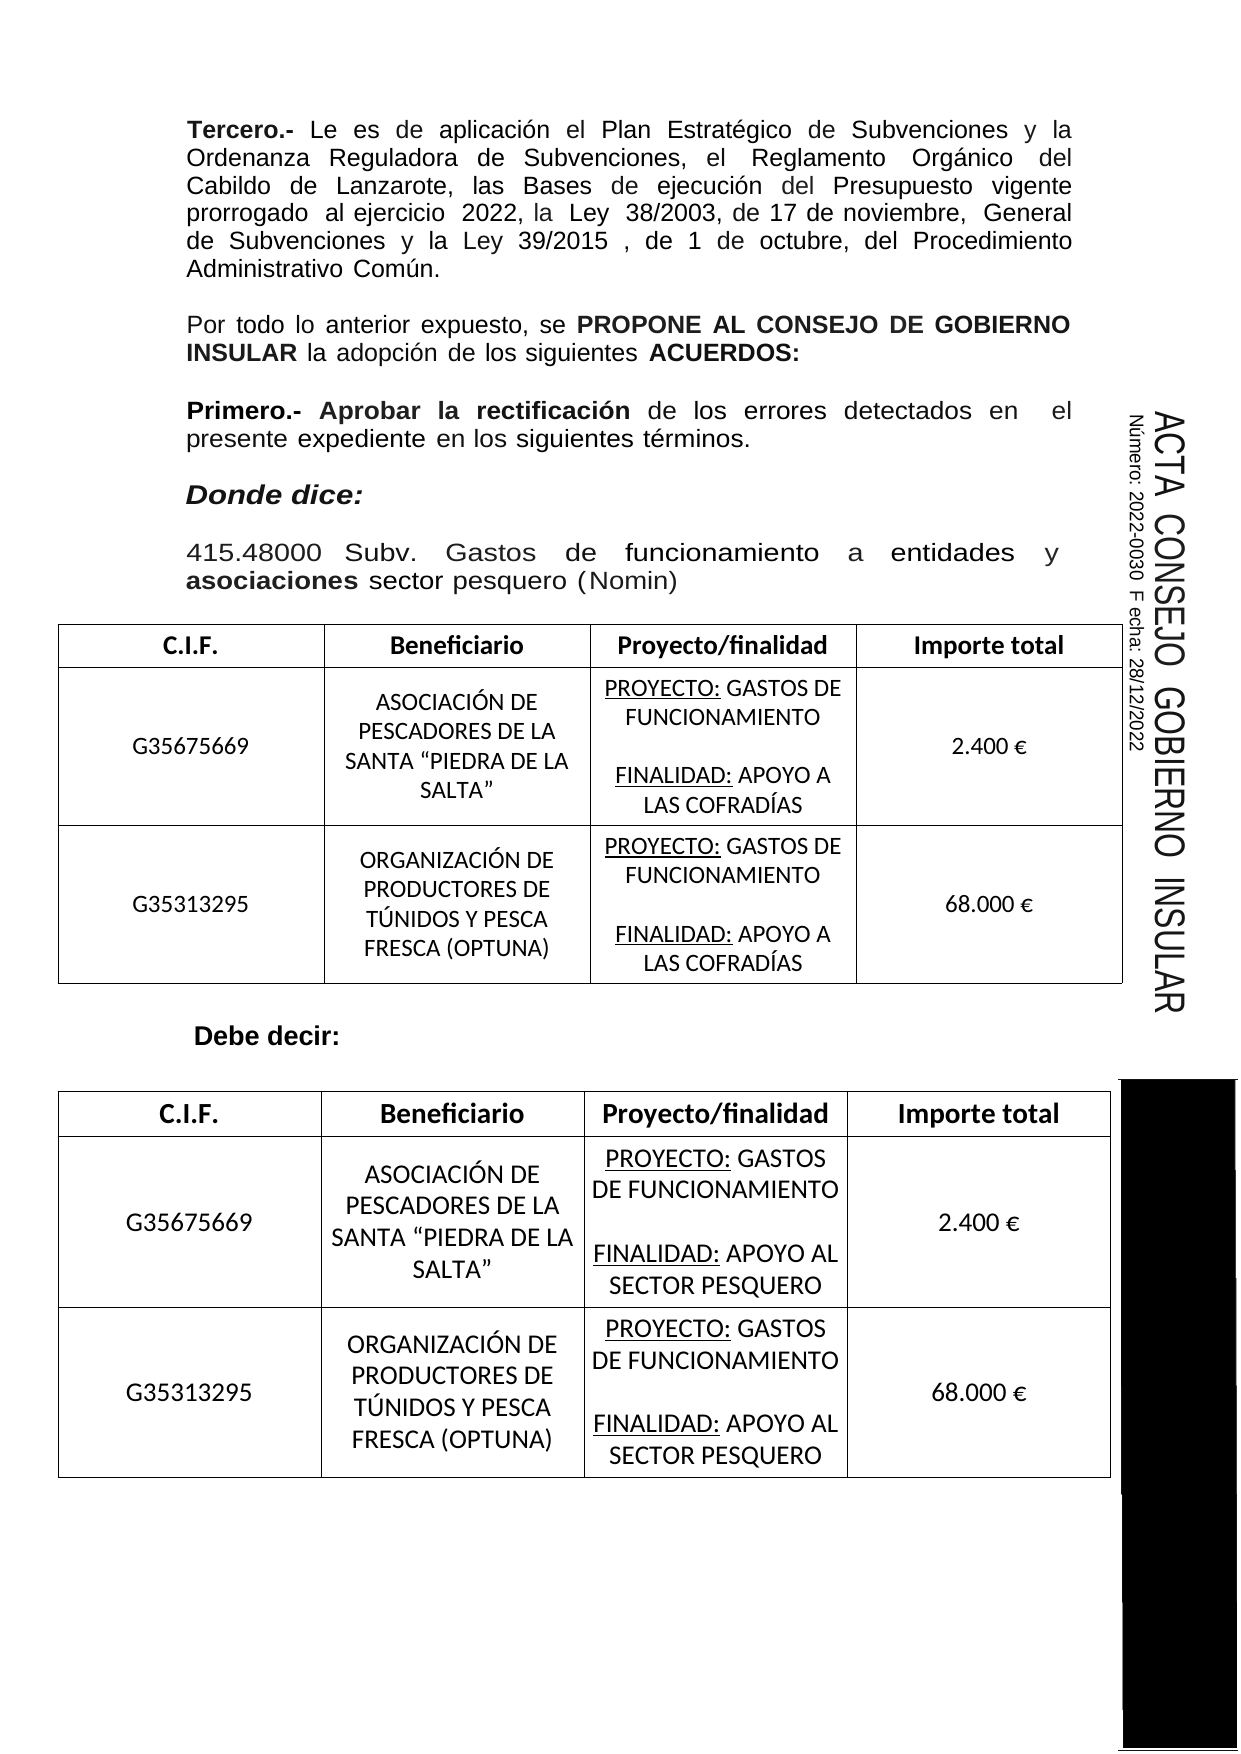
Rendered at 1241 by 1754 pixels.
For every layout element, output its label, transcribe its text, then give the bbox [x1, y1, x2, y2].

table_cell G35313295 [59, 826, 324, 983]
table_header C.I.F. [59, 1092, 321, 1136]
table_header C.I.F. [59, 625, 324, 667]
table_cell PROYECTO: GASTOS DE FUNCIONAMIENTO FINALIDAD: APOYO A LAS COFRADÍAS [591, 668, 856, 825]
table_cell ORGANIZACIÓN DE PRODUCTORES DE TÚNIDOS Y PESCA FRESCA (OPTUNA) [325, 826, 590, 983]
text Donde dice: [185, 481, 1127, 511]
text [1194, 481, 1240, 511]
table_header Importe total [857, 625, 1122, 667]
text ACTA CONSEJO GOBIERNO INSULAR [1147, 411, 1194, 1021]
table_cell 68.000 € [857, 826, 1122, 983]
table_header Beneficiario [325, 625, 590, 667]
text Por todo lo anterior expuesto, se PROPONE AL CONSEJO DE GOBIERNO INSULAR la adopción de los siguientes ACUERDOS: [186, 312, 1071, 367]
table_cell PROYECTO: GASTOS DE FUNCIONAMIENTO FINALIDAD: APOYO AL SECTOR PESQUERO [585, 1137, 847, 1307]
table_cell PROYECTO: GASTOS DE FUNCIONAMIENTO FINALIDAD: APOYO AL SECTOR PESQUERO [585, 1308, 847, 1477]
table_cell G35313295 [59, 1308, 321, 1477]
text 415.48000 Subv. Gastos de funcionamiento a entidades y [1194, 539, 1240, 567]
text asociaciones sector pesquero (Nomin) [186, 567, 1127, 595]
table_header Proyecto/finalidad [585, 1092, 847, 1136]
text Primero.- Aprobar la rectificación de los errores detectados en el presente expediente en los siguientes términos. [186, 397, 1072, 452]
text Tercero.- Le es de aplicación el Plan Estratégico de Subvenciones y la Ordenanza Reguladora de Subvenciones, el Reglamento Orgánico del Cabildo de Lanzarote, las Bases de ejecución del Presupuesto vigente prorrogado al ejercicio 2022, la Ley 38/2003, de 17 de noviembre, General de Subvenciones y la Ley 39/2015 , de 1 de octubre, del Procedimiento Administrativo Común. [186, 117, 1072, 282]
picture [1121, 1080, 1237, 1748]
text asociaciones sector pesquero (Nomin) [1194, 567, 1240, 595]
text Número: 2022-0030 F echa: 28/12/2022 [1127, 414, 1147, 1021]
table_cell ORGANIZACIÓN DE PRODUCTORES DE TÚNIDOS Y PESCA FRESCA (OPTUNA) [322, 1308, 584, 1477]
table_cell G35675669 [59, 1137, 321, 1307]
table_cell ASOCIACIÓN DE PESCADORES DE LA SANTA “PIEDRA DE LA SALTA” [322, 1137, 584, 1307]
table_header Beneficiario [322, 1092, 584, 1136]
text Debe decir: [193, 1021, 1240, 1051]
table_cell 2.400 € [848, 1137, 1110, 1307]
table_cell 2.400 € [857, 668, 1122, 825]
table_header Importe total [848, 1092, 1110, 1136]
text 415.48000 Subv. Gastos de funcionamiento a entidades y [186, 539, 1127, 567]
table_cell G35675669 [59, 668, 324, 825]
table_cell 68.000 € [848, 1308, 1110, 1477]
table_cell ASOCIACIÓN DE PESCADORES DE LA SANTA “PIEDRA DE LA SALTA” [325, 668, 590, 825]
table_cell PROYECTO: GASTOS DE FUNCIONAMIENTO FINALIDAD: APOYO A LAS COFRADÍAS [591, 826, 856, 983]
table_header Proyecto/finalidad [591, 625, 856, 667]
